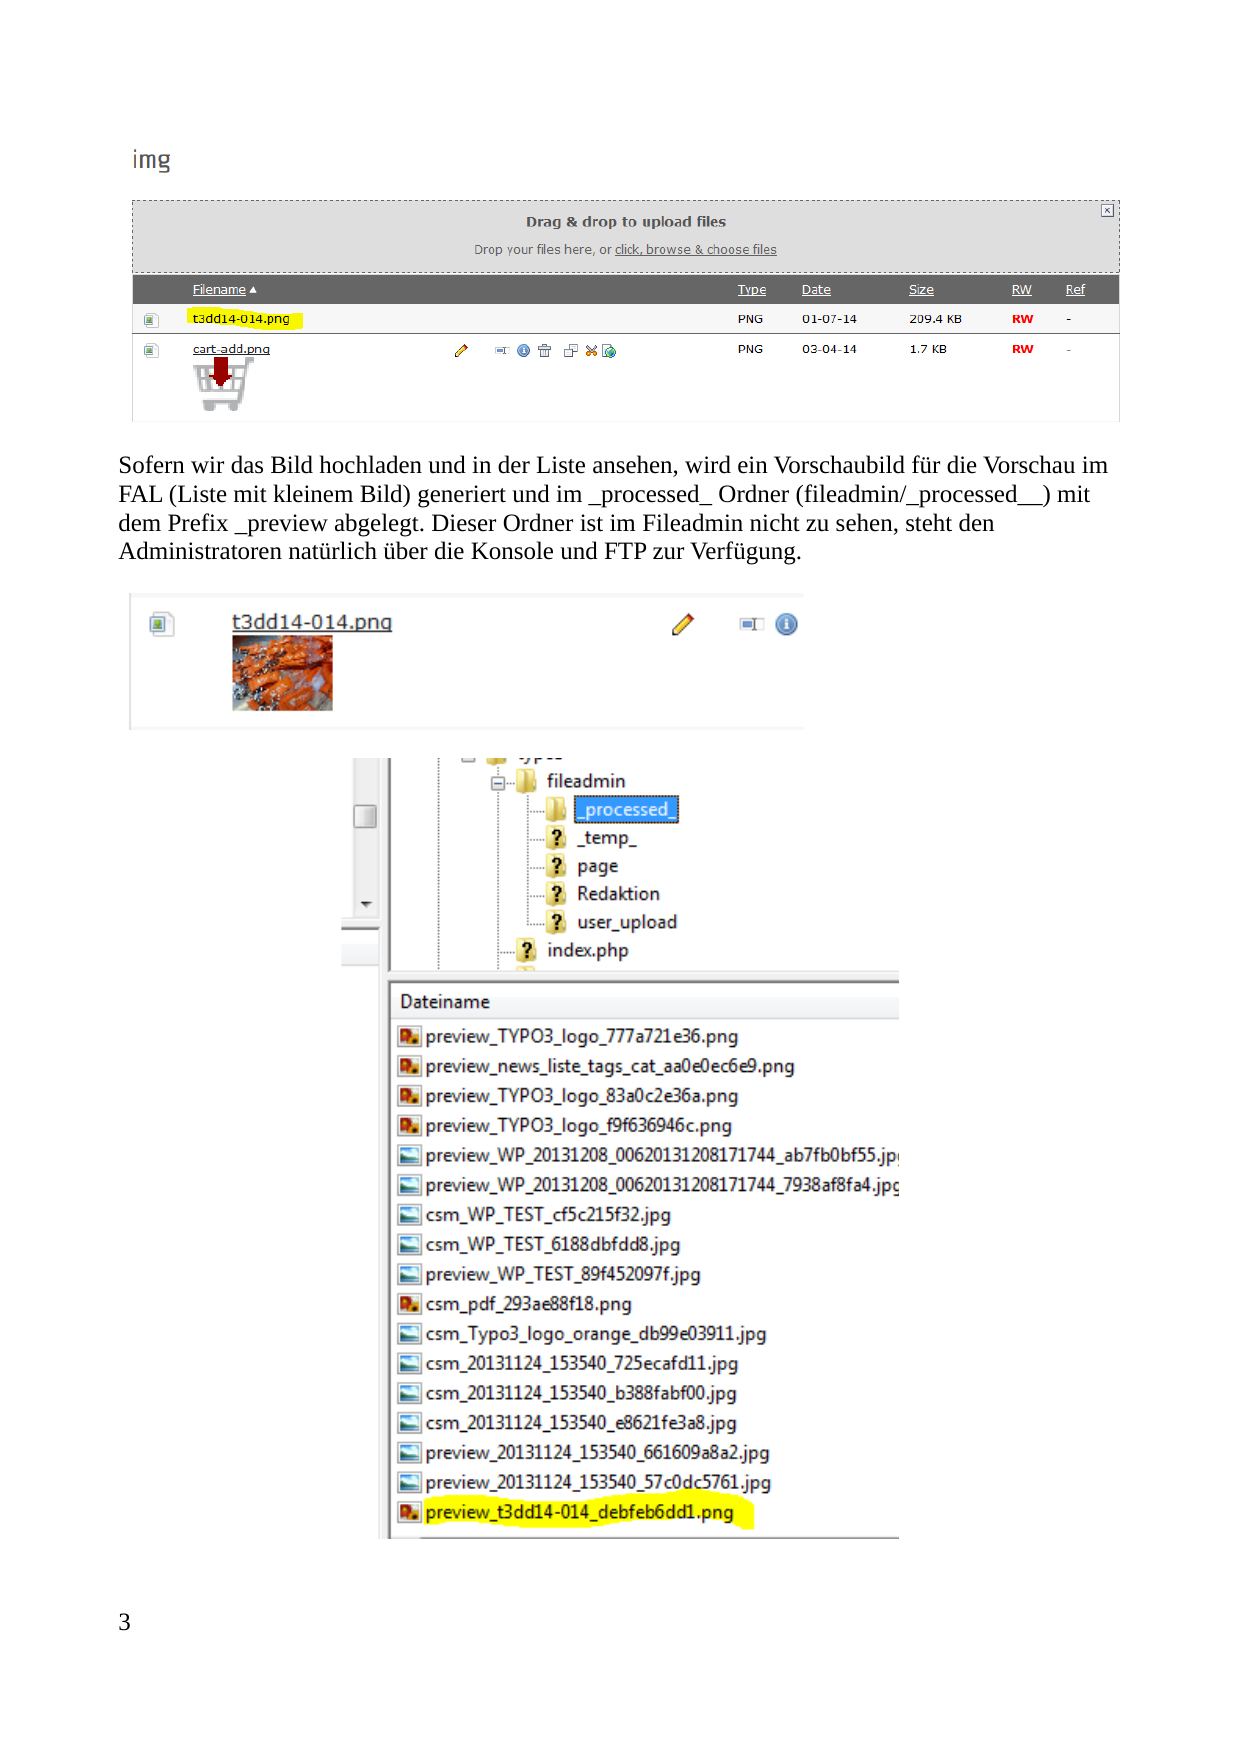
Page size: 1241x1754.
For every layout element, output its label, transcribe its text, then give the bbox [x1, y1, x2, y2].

picture [341, 758, 899, 1539]
picture [117, 593, 804, 730]
text Sofern wir das Bild hochladen und in der Liste ansehen, wird ein Vorschaubild für die Vorschau im FAL (Liste mit kleinem Bild) generiert und im _processed_ Ordner (fileadmin/_processed__) mit dem Prefix _preview abgelegt. Dieser Ordner ist im Fileadmin nicht zu sehen, steht den Administratoren natürlich über die Konsole und FTP zur Verfügung. [118, 450, 1122, 565]
picture [118, 137, 1123, 422]
